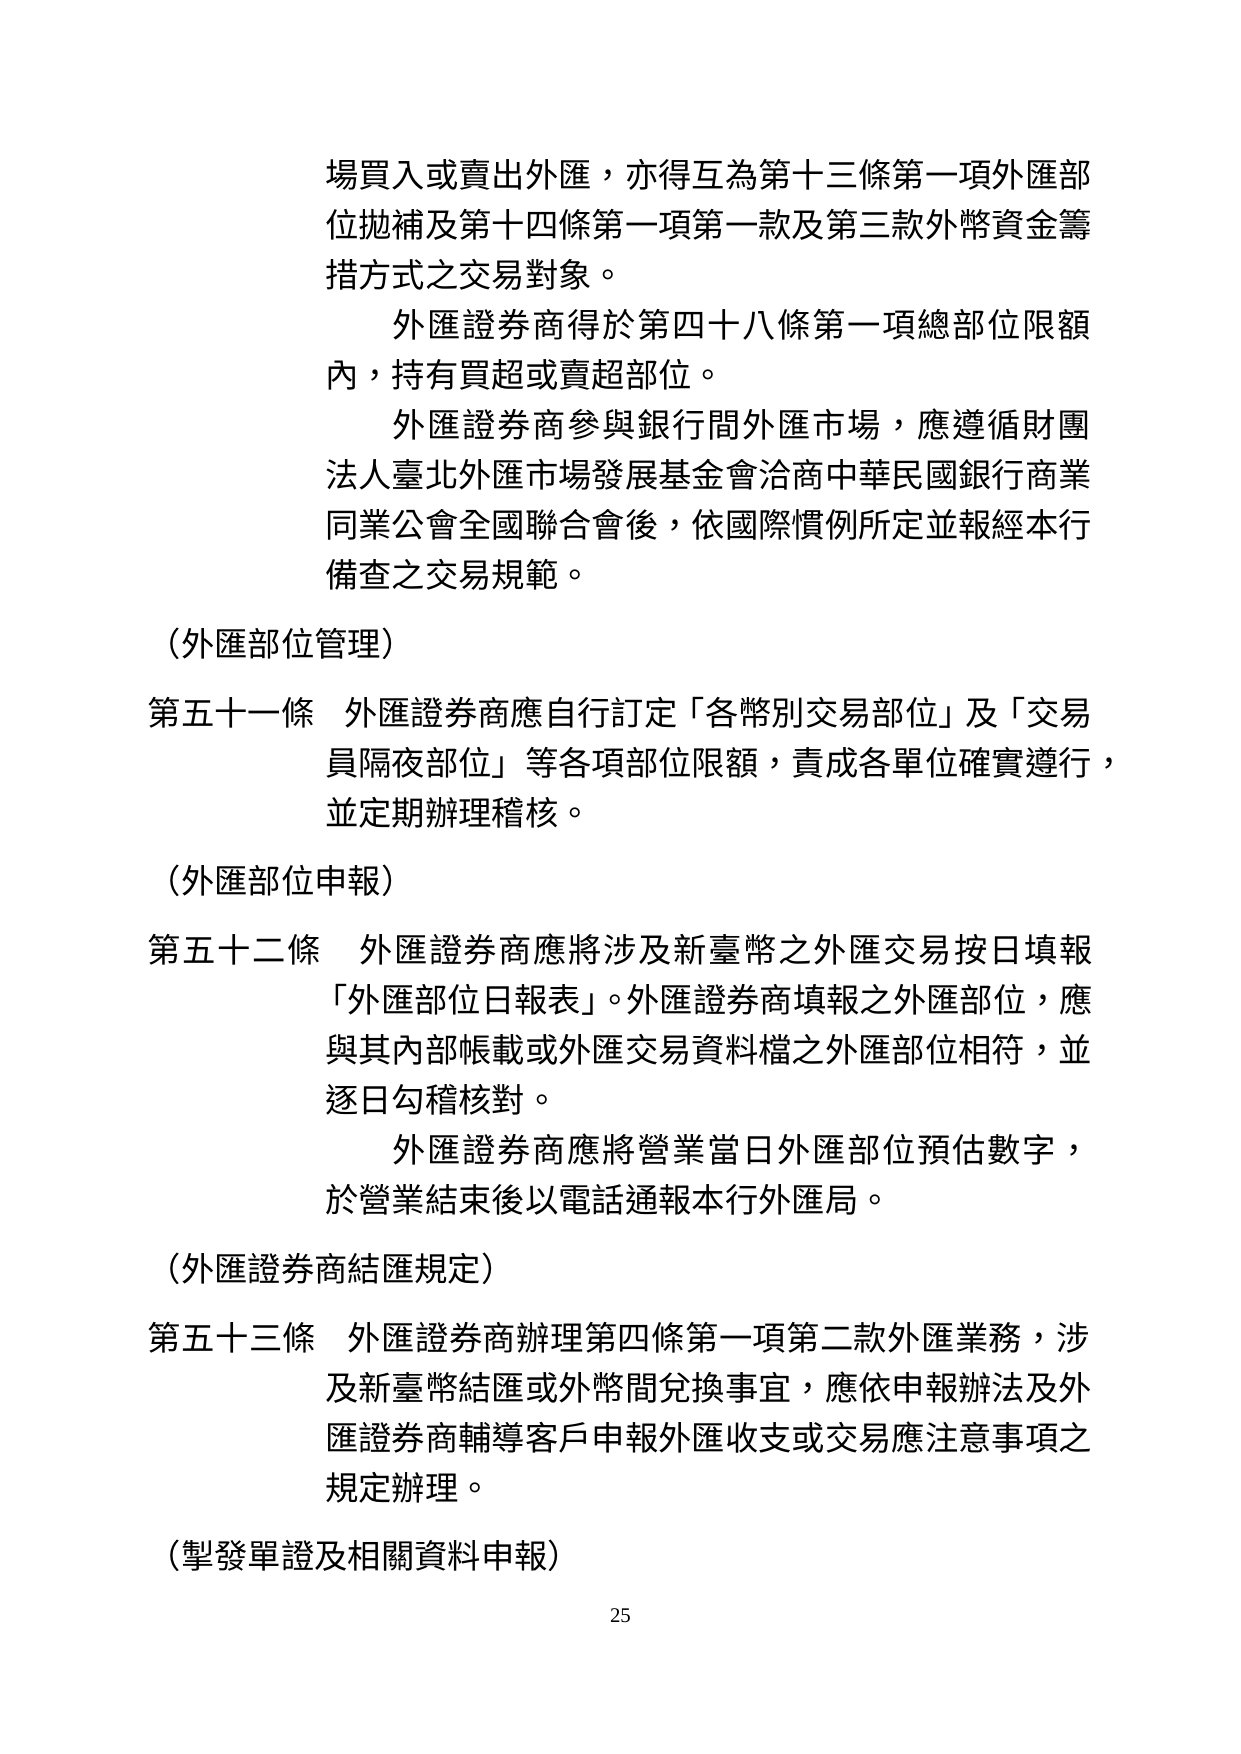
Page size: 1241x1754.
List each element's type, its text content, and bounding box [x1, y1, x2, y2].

text 第五十三條 外匯證券商辦理第四條第一項第二款外匯業務，涉及新臺幣結匯或外幣間兌換事宜，應依申報辦法及外匯證券商輔導客戶申報外匯收支或交易應注意事項之規定辦理。 [148, 1310, 1092, 1510]
text 外匯證券商應將營業當日外匯部位預估數字，於營業結束後以電話通報本行外匯局。 [325, 1123, 1092, 1223]
text 第五十一條 外匯證券商應自行訂定「各幣別交易部位」及「交易員隔夜部位」等各項部位限額，責成各單位確實遵行，並定期辦理稽核。 [148, 685, 1092, 835]
text 外匯證券商參與銀行間外匯市場，應遵循財團法人臺北外匯市場發展基金會洽商中華民國銀行商業同業公會全國聯合會後，依國際慣例所定並報經本行備查之交易規範。 [325, 398, 1092, 598]
text （外匯證券商結匯規定） [148, 1241, 1092, 1291]
text （掣發單證及相關資料申報） [148, 1529, 1092, 1579]
text 第五十二條 外匯證券商應將涉及新臺幣之外匯交易按日填報「外匯部位日報表」。外匯證券商填報之外匯部位，應與其內部帳載或外匯交易資料檔之外匯部位相符，並逐日勾稽核對。 [148, 923, 1092, 1123]
text 場買入或賣出外匯，亦得互為第十三條第一項外匯部位拋補及第十四條第一項第一款及第三款外幣資金籌措方式之交易對象。 [325, 148, 1092, 298]
text （外匯部位申報） [148, 854, 1092, 904]
text （外匯部位管理） [148, 616, 1092, 666]
text 外匯證券商得於第四十八條第一項總部位限額內，持有買超或賣超部位。 [325, 298, 1092, 398]
